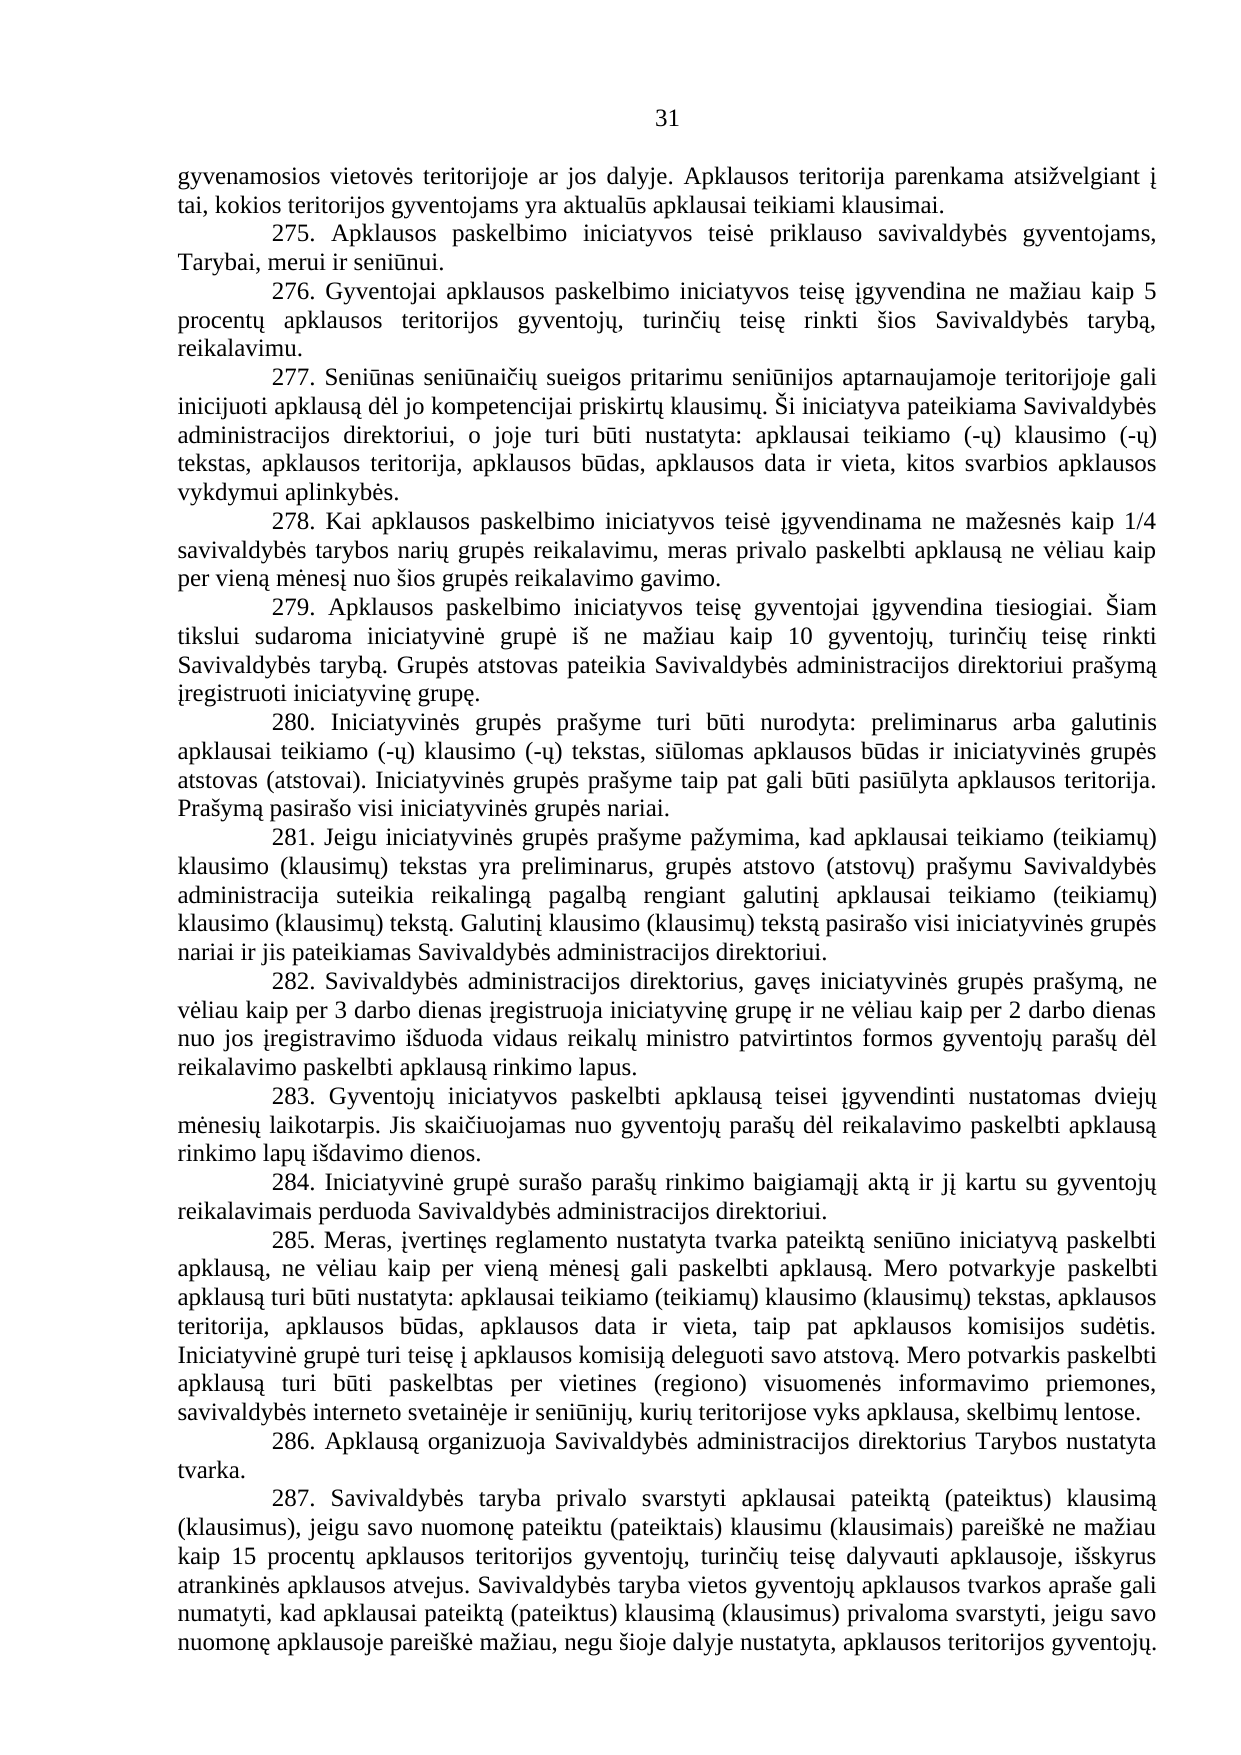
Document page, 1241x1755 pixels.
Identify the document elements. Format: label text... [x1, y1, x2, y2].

text 285. Meras, įvertinęs reglamento nustatyta tvarka pateiktą seniūno iniciatyvą paskelbti apklausą, ne vėliau kaip per vieną mėnesį gali paskelbti apklausą. Mero potvarkyje paskelbti apklausą turi būti nustatyta: apklausai teikiamo (teikiamų) klausimo (klausimų) tekstas, apklausos teritorija, apklausos būdas, apklausos data ir vieta, taip pat apklausos komisijos sudėtis. Iniciatyvinė grupė turi teisę į apklausos komisiją deleguoti savo atstovą. Mero potvarkis paskelbti apklausą turi būti paskelbtas per vietines (regiono) visuomenės informavimo priemones, savivaldybės interneto svetainėje ir seniūnijų, kurių teritorijose vyks apklausa, skelbimų lentose. [177, 1225, 1158, 1426]
text 286. Apklausą organizuoja Savivaldybės administracijos direktorius Tarybos nustatyta tvarka. [177, 1426, 1158, 1483]
text gyvenamosios vietovės teritorijoje ar jos dalyje. Apklausos teritorija parenkama atsižvelgiant į tai, kokios teritorijos gyventojams yra aktualūs apklausai teikiami klausimai. [177, 161, 1158, 218]
text 280. Iniciatyvinės grupės prašyme turi būti nurodyta: preliminarus arba galutinis apklausai teikiamo (-ų) klausimo (-ų) tekstas, siūlomas apklausos būdas ir iniciatyvinės grupės atstovas (atstovai). Iniciatyvinės grupės prašyme taip pat gali būti pasiūlyta apklausos teritorija. Prašymą pasirašo visi iniciatyvinės grupės nariai. [177, 707, 1158, 822]
text 282. Savivaldybės administracijos direktorius, gavęs iniciatyvinės grupės prašymą, ne vėliau kaip per 3 darbo dienas įregistruoja iniciatyvinę grupę ir ne vėliau kaip per 2 darbo dienas nuo jos įregistravimo išduoda vidaus reikalų ministro patvirtintos formos gyventojų parašų dėl reikalavimo paskelbti apklausą rinkimo lapus. [177, 966, 1158, 1081]
text 281. Jeigu iniciatyvinės grupės prašyme pažymima, kad apklausai teikiamo (teikiamų) klausimo (klausimų) tekstas yra preliminarus, grupės atstovo (atstovų) prašymu Savivaldybės administracija suteikia reikalingą pagalbą rengiant galutinį apklausai teikiamo (teikiamų) klausimo (klausimų) tekstą. Galutinį klausimo (klausimų) tekstą pasirašo visi iniciatyvinės grupės nariai ir jis pateikiamas Savivaldybės administracijos direktoriui. [177, 822, 1158, 966]
text 277. Seniūnas seniūnaičių sueigos pritarimu seniūnijos aptarnaujamoje teritorijoje gali inicijuoti apklausą dėl jo kompetencijai priskirtų klausimų. Ši iniciatyva pateikiama Savivaldybės administracijos direktoriui, o joje turi būti nustatyta: apklausai teikiamo (-ų) klausimo (-ų) tekstas, apklausos teritorija, apklausos būdas, apklausos data ir vieta, kitos svarbios apklausos vykdymui aplinkybės. [177, 362, 1158, 506]
text 287. Savivaldybės taryba privalo svarstyti apklausai pateiktą (pateiktus) klausimą (klausimus), jeigu savo nuomonę pateiktu (pateiktais) klausimu (klausimais) pareiškė ne mažiau kaip 15 procentų apklausos teritorijos gyventojų, turinčių teisę dalyvauti apklausoje, išskyrus atrankinės apklausos atvejus. Savivaldybės taryba vietos gyventojų apklausos tvarkos apraše gali numatyti, kad apklausai pateiktą (pateiktus) klausimą (klausimus) privaloma svarstyti, jeigu savo nuomonę apklausoje pareiškė mažiau, negu šioje dalyje nustatyta, apklausos teritorijos gyventojų. [177, 1483, 1158, 1656]
text 278. Kai apklausos paskelbimo iniciatyvos teisė įgyvendinama ne mažesnės kaip 1/4 savivaldybės tarybos narių grupės reikalavimu, meras privalo paskelbti apklausą ne vėliau kaip per vieną mėnesį nuo šios grupės reikalavimo gavimo. [177, 506, 1158, 592]
text 276. Gyventojai apklausos paskelbimo iniciatyvos teisę įgyvendina ne mažiau kaip 5 procentų apklausos teritorijos gyventojų, turinčių teisę rinkti šios Savivaldybės tarybą, reikalavimu. [177, 276, 1158, 362]
text 284. Iniciatyvinė grupė surašo parašų rinkimo baigiamąjį aktą ir jį kartu su gyventojų reikalavimais perduoda Savivaldybės administracijos direktoriui. [177, 1167, 1158, 1225]
text 283. Gyventojų iniciatyvos paskelbti apklausą teisei įgyvendinti nustatomas dviejų mėnesių laikotarpis. Jis skaičiuojamas nuo gyventojų parašų dėl reikalavimo paskelbti apklausą rinkimo lapų išdavimo dienos. [177, 1081, 1158, 1167]
text 279. Apklausos paskelbimo iniciatyvos teisę gyventojai įgyvendina tiesiogiai. Šiam tikslui sudaroma iniciatyvinė grupė iš ne mažiau kaip 10 gyventojų, turinčių teisę rinkti Savivaldybės tarybą. Grupės atstovas pateikia Savivaldybės administracijos direktoriui prašymą įregistruoti iniciatyvinę grupę. [177, 592, 1158, 707]
text 275. Apklausos paskelbimo iniciatyvos teisė priklauso savivaldybės gyventojams, Tarybai, merui ir seniūnui. [177, 218, 1158, 276]
